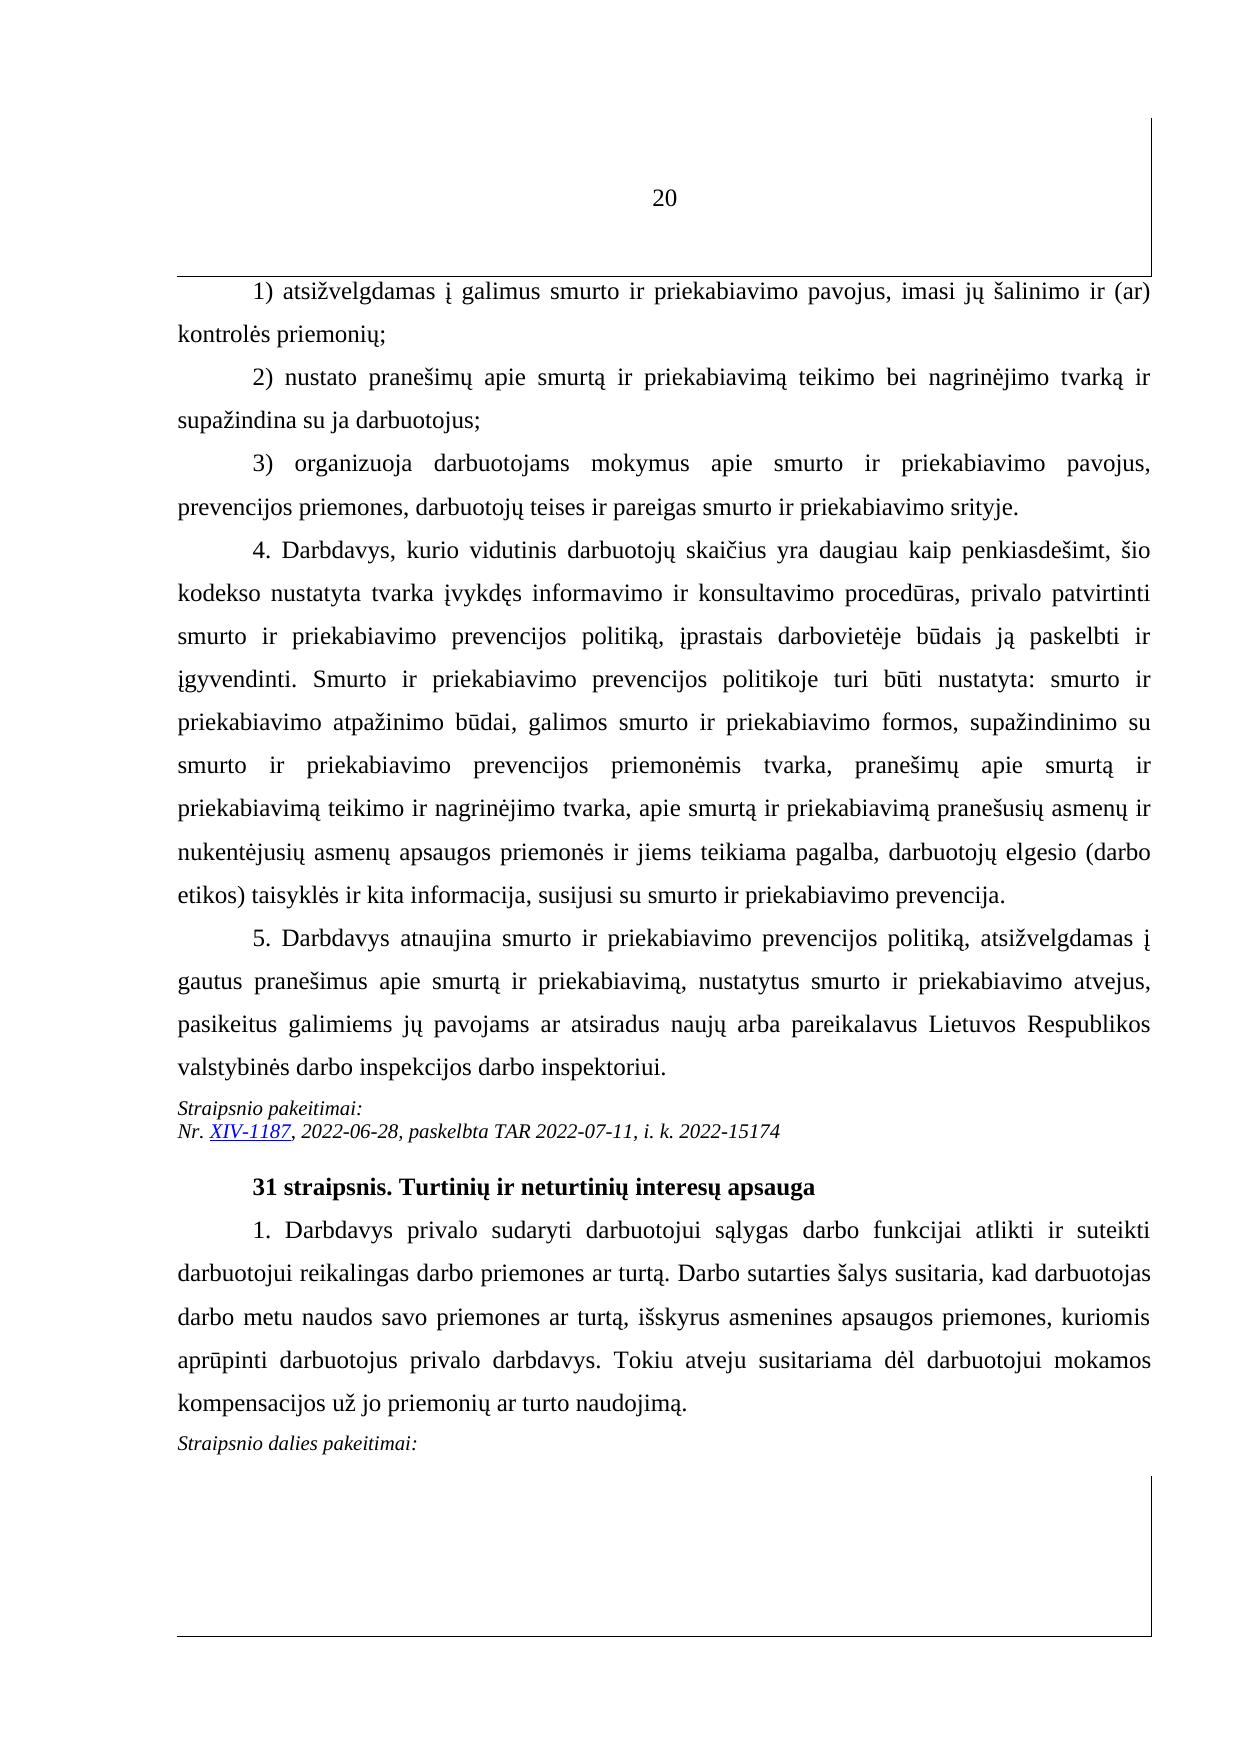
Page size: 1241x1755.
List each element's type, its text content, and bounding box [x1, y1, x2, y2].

text Straipsnio pakeitimai: [177, 1095, 1152, 1119]
subtitle 31 straipsnis. Turtinių ir neturtinių interesų apsauga [177, 1172, 1152, 1201]
text 4. Darbdavys, kurio vidutinis darbuotojų skaičius yra daugiau kaip penkiasdešimt, šio kodekso nustatyta tvarka įvykdęs informavimo ir konsultavimo procedūras, privalo patvirtinti smurto ir priekabiavimo prevencijos politiką, įprastais darbovietėje būdais ją paskelbti ir įgyvendinti. Smurto ir priekabiavimo prevencijos politikoje turi būti nustatyta: smurto ir priekabiavimo atpažinimo būdai, galimos smurto ir priekabiavimo formos, supažindinimo su smurto ir priekabiavimo prevencijos priemonėmis tvarka, pranešimų apie smurtą ir priekabiavimą teikimo ir nagrinėjimo tvarka, apie smurtą ir priekabiavimą pranešusių asmenų ir nukentėjusių asmenų apsaugos priemonės ir jiems teikiama pagalba, darbuotojų elgesio (darbo etikos) taisyklės ir kita informacija, susijusi su smurto ir priekabiavimo prevencija. [177, 535, 1152, 908]
text 3) organizuoja darbuotojams mokymus apie smurto ir priekabiavimo pavojus, prevencijos priemones, darbuotojų teises ir pareigas smurto ir priekabiavimo srityje. [177, 448, 1152, 520]
text 1) atsižvelgdamas į galimus smurto ir priekabiavimo pavojus, imasi jų šalinimo ir (ar) kontrolės priemonių; [177, 276, 1152, 348]
text 2) nustato pranešimų apie smurtą ir priekabiavimą teikimo bei nagrinėjimo tvarką ir supažindina su ja darbuotojus; [177, 362, 1152, 434]
text Straipsnio dalies pakeitimai: [177, 1431, 1152, 1455]
text 1. Darbdavys privalo sudaryti darbuotojui sąlygas darbo funkcijai atlikti ir suteikti darbuotojui reikalingas darbo priemones ar turtą. Darbo sutarties šalys susitaria, kad darbuotojas darbo metu naudos savo priemones ar turtą, išskyrus asmenines apsaugos priemones, kuriomis aprūpinti darbuotojus privalo darbdavys. Tokiu atveju susitariama dėl darbuotojui mokamos kompensacijos už jo priemonių ar turto naudojimą. [177, 1215, 1152, 1417]
text 5. Darbdavys atnaujina smurto ir priekabiavimo prevencijos politiką, atsižvelgdamas į gautus pranešimus apie smurtą ir priekabiavimą, nustatytus smurto ir priekabiavimo atvejus, pasikeitus galimiems jų pavojams ar atsiradus naujų arba pareikalavus Lietuvos Respublikos valstybinės darbo inspekcijos darbo inspektoriui. [177, 923, 1152, 1081]
text Nr. XIV-1187, 2022-06-28, paskelbta TAR 2022-07-11, i. k. 2022-15174 [177, 1119, 1152, 1143]
